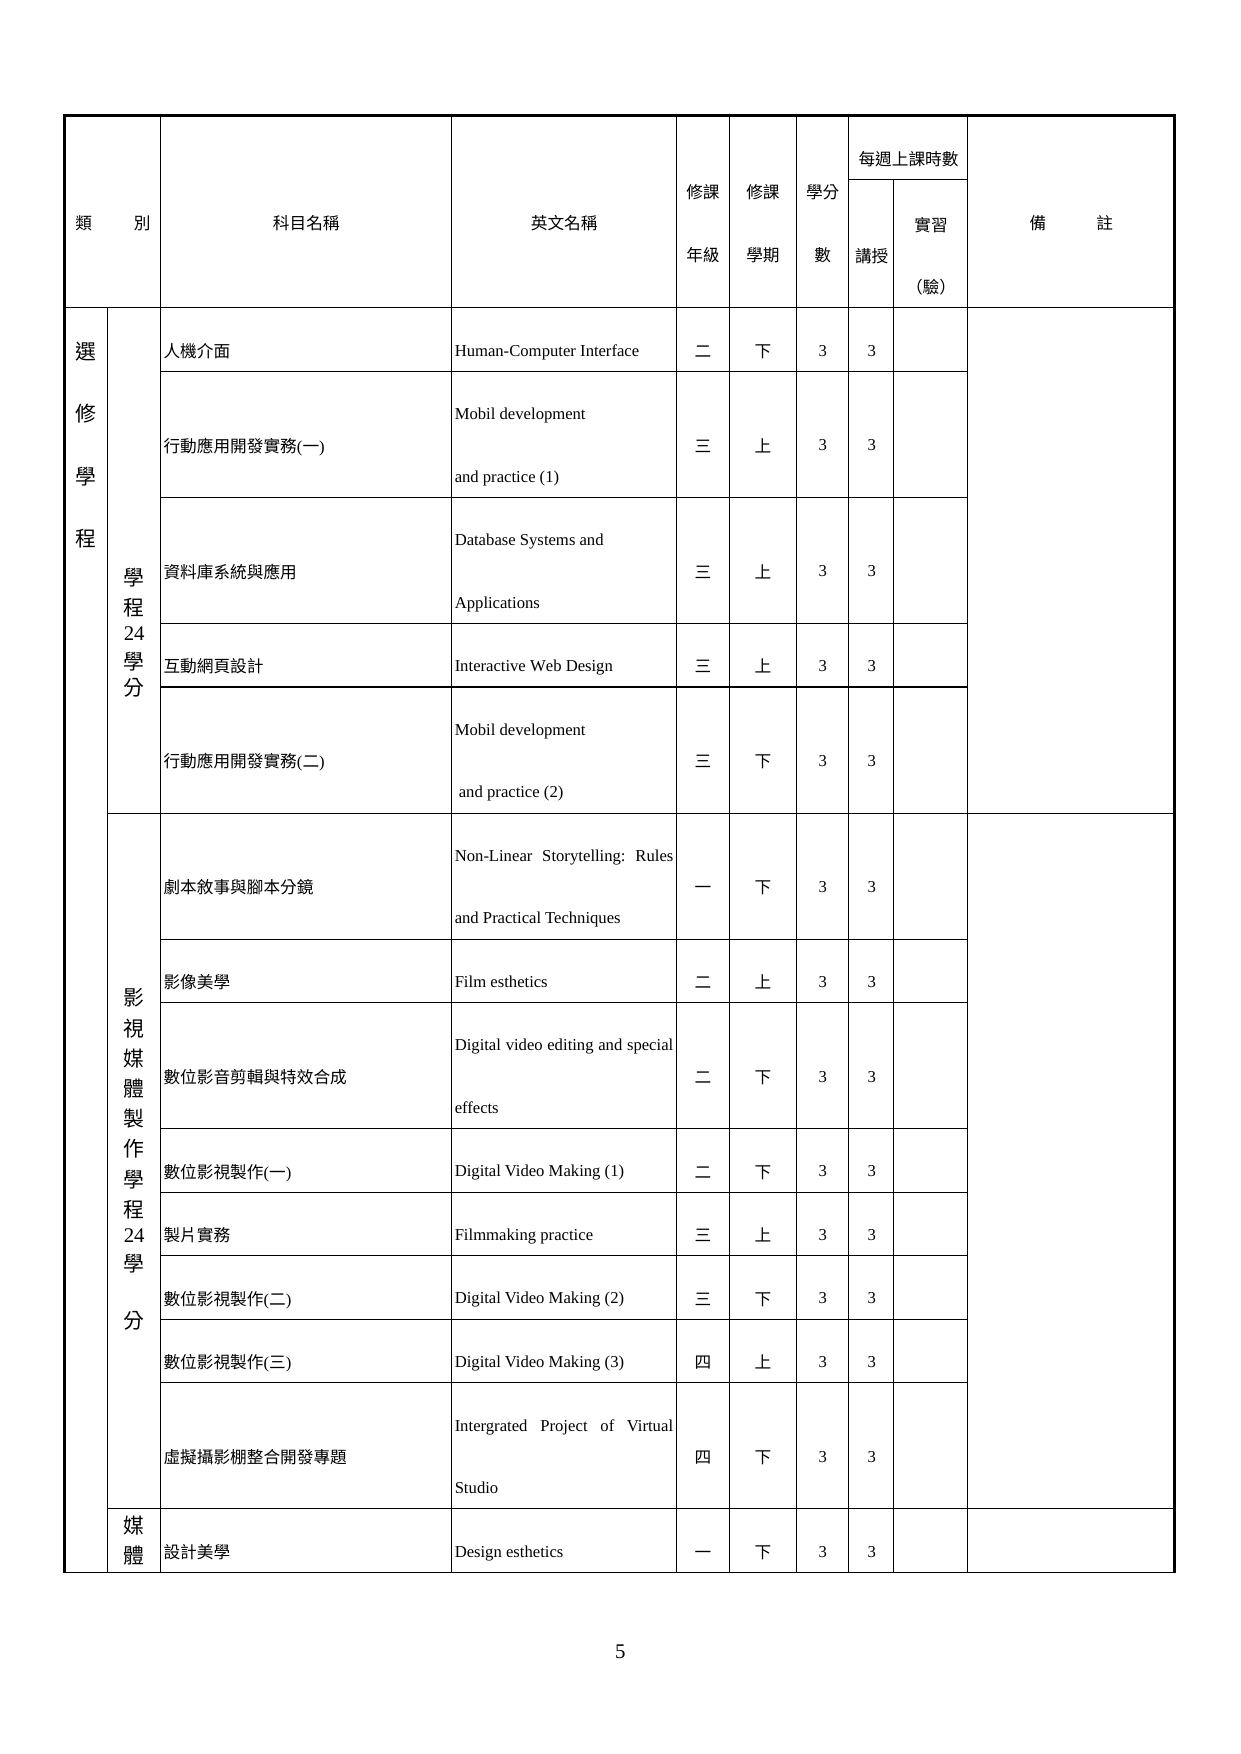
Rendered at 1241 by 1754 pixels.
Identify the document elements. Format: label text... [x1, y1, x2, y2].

table_cell 四 [677, 1320, 729, 1382]
table_cell 數位影視製作(一) [161, 1129, 451, 1192]
table_cell 學 程 24 學 分 [108, 308, 160, 812]
table_cell Film esthetics [452, 940, 676, 1002]
table_cell 數位影視製作(二) [161, 1256, 451, 1319]
table_cell 下 [730, 688, 796, 812]
table_cell [894, 308, 967, 371]
table_cell 媒 體 [108, 1509, 160, 1572]
table_cell [968, 814, 1173, 1508]
table_cell 數位影音剪輯與特效合成 [161, 1003, 451, 1128]
table_cell [968, 1509, 1173, 1572]
table_cell [894, 688, 967, 812]
table_cell 上 [730, 372, 796, 497]
table_cell 3 [797, 1129, 848, 1192]
table_cell 虛擬攝影棚整合開發專題 [161, 1383, 451, 1508]
table_cell Human-Computer Interface [452, 308, 676, 371]
table_header 修課 年級 [677, 117, 729, 307]
table_cell 3 [797, 814, 848, 938]
table_cell 下 [730, 1383, 796, 1508]
table_cell 3 [849, 1509, 893, 1572]
table_cell 三 [677, 372, 729, 497]
table_cell Mobil development and practice (1) [452, 372, 676, 497]
table_cell [894, 624, 967, 686]
table_cell [894, 940, 967, 1002]
table_cell Mobil development and practice (2) [452, 688, 676, 812]
table_cell 3 [849, 1383, 893, 1508]
table_cell 劇本敘事與腳本分鏡 [161, 814, 451, 938]
table_cell 3 [797, 1003, 848, 1128]
table_cell [894, 372, 967, 497]
table_cell 三 [677, 624, 729, 686]
table_cell Design esthetics [452, 1509, 676, 1572]
table_cell 3 [849, 940, 893, 1002]
table_cell 資料庫系統與應用 [161, 498, 451, 623]
table_cell 三 [677, 1256, 729, 1319]
table_cell 四 [677, 1383, 729, 1508]
table_cell 上 [730, 940, 796, 1002]
table_cell 上 [730, 624, 796, 686]
table_cell 設計美學 [161, 1509, 451, 1572]
table_cell 下 [730, 308, 796, 371]
table_header 類 別 [66, 117, 160, 307]
table_cell 下 [730, 1256, 796, 1319]
table_cell 3 [797, 1383, 848, 1508]
table_header 英文名稱 [452, 117, 676, 307]
table_cell 3 [797, 1193, 848, 1255]
table_cell 3 [797, 498, 848, 623]
table_cell 一 [677, 1509, 729, 1572]
table_cell [894, 1129, 967, 1192]
table_cell 二 [677, 940, 729, 1002]
table_header 修課 學期 [730, 117, 796, 307]
table_cell 選 修 學 程 [66, 308, 107, 1572]
table_cell 二 [677, 308, 729, 371]
table_cell 3 [849, 688, 893, 812]
table_cell Digital Video Making (3) [452, 1320, 676, 1382]
table_cell Intergrated Project of Virtual Studio [452, 1383, 676, 1508]
table_cell 上 [730, 1320, 796, 1382]
table_cell 影像美學 [161, 940, 451, 1002]
table_cell [894, 1003, 967, 1128]
table_cell 3 [797, 688, 848, 812]
table_cell 下 [730, 1003, 796, 1128]
table_cell 實習（驗） [894, 180, 967, 307]
table_cell 3 [797, 940, 848, 1002]
table_cell 下 [730, 1509, 796, 1572]
table_cell 3 [797, 372, 848, 497]
table_cell [894, 814, 967, 938]
table_cell 3 [849, 1003, 893, 1128]
table_cell 3 [849, 498, 893, 623]
table_header 備 註 [968, 117, 1173, 307]
table_cell Interactive Web Design [452, 624, 676, 686]
table_cell [968, 308, 1173, 812]
table_cell 製片實務 [161, 1193, 451, 1255]
table_cell 二 [677, 1129, 729, 1192]
table_header 學分數 [797, 117, 848, 307]
table_cell Filmmaking practice [452, 1193, 676, 1255]
table_cell [894, 1320, 967, 1382]
table_cell 影 視 媒 體 製 作 學 程 24 學 分 [108, 814, 160, 1508]
table_cell [894, 1509, 967, 1572]
table_cell 數位影視製作(三) [161, 1320, 451, 1382]
table_cell 三 [677, 498, 729, 623]
table_cell 人機介面 [161, 308, 451, 371]
table_cell 3 [849, 624, 893, 686]
table_cell 3 [849, 1193, 893, 1255]
table_cell Digital Video Making (2) [452, 1256, 676, 1319]
table_cell 3 [849, 814, 893, 938]
table_cell Database Systems and Applications [452, 498, 676, 623]
table_header 科目名稱 [161, 117, 451, 307]
table_cell 3 [797, 1509, 848, 1572]
table_cell 三 [677, 688, 729, 812]
table_cell 3 [849, 1320, 893, 1382]
table_cell 上 [730, 1193, 796, 1255]
table_cell 3 [797, 1320, 848, 1382]
table_cell 3 [849, 1129, 893, 1192]
table_cell Non-Linear Storytelling: Rules and Practical Techniques [452, 814, 676, 938]
table_cell 下 [730, 1129, 796, 1192]
table_cell 3 [797, 1256, 848, 1319]
table_cell 3 [849, 372, 893, 497]
table_cell 行動應用開發實務(二) [161, 688, 451, 812]
table_cell 上 [730, 498, 796, 623]
table_cell Digital Video Making (1) [452, 1129, 676, 1192]
table_cell Digital video editing and special effects [452, 1003, 676, 1128]
table_cell 二 [677, 1003, 729, 1128]
table_cell 3 [849, 1256, 893, 1319]
table_cell 下 [730, 814, 796, 938]
table_cell 一 [677, 814, 729, 938]
table_cell 3 [797, 308, 848, 371]
table_cell [894, 1193, 967, 1255]
table_header 每週上課時數 [849, 117, 967, 179]
table_cell [894, 498, 967, 623]
table_cell 3 [849, 308, 893, 371]
table_cell [894, 1383, 967, 1508]
table_cell 行動應用開發實務(一) [161, 372, 451, 497]
table_cell [894, 1256, 967, 1319]
table_cell 互動網頁設計 [161, 624, 451, 686]
table_cell 講授 [849, 180, 893, 307]
table_cell 3 [797, 624, 848, 686]
table_cell 三 [677, 1193, 729, 1255]
